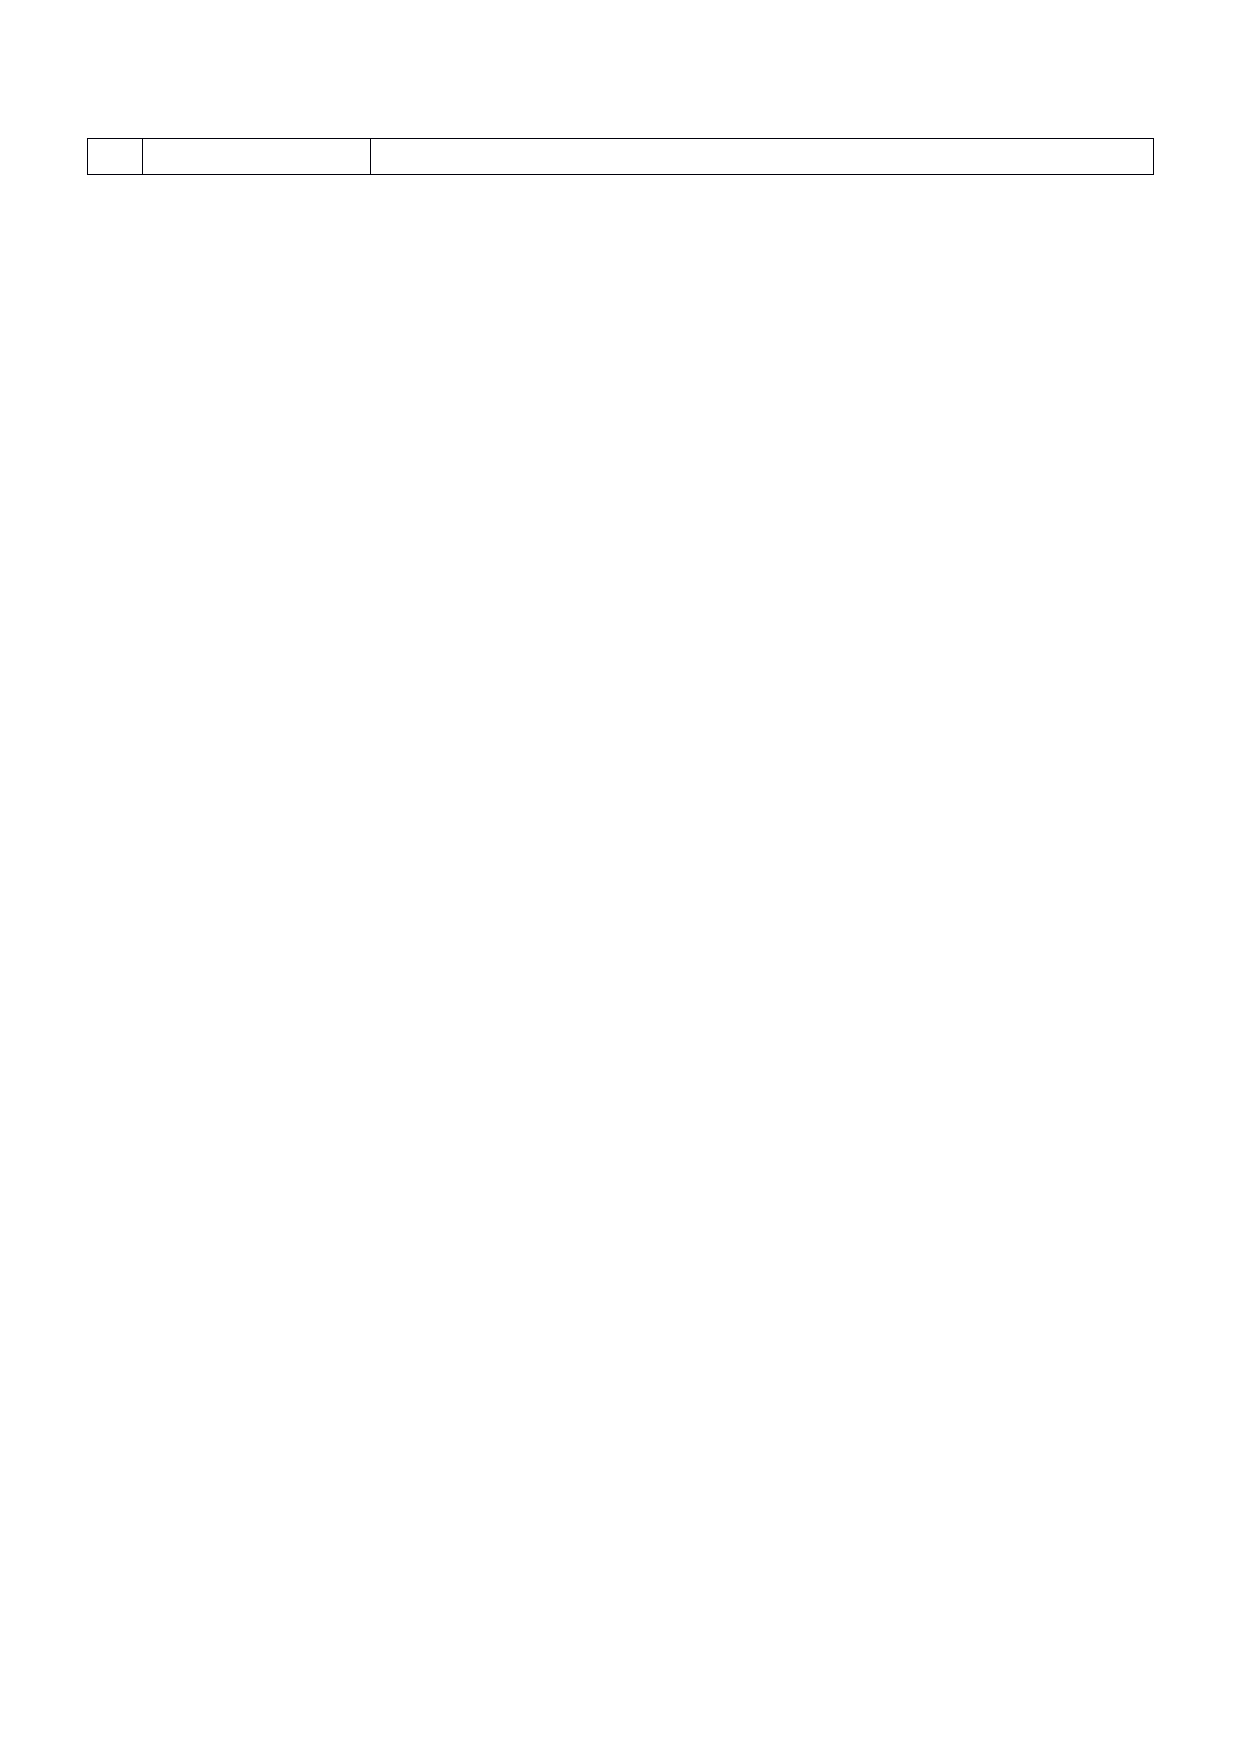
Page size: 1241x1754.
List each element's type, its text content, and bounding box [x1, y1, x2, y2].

table_cell [88, 139, 142, 173]
table_cell 上課注意事項 [143, 139, 370, 173]
table_cell [371, 139, 1153, 173]
